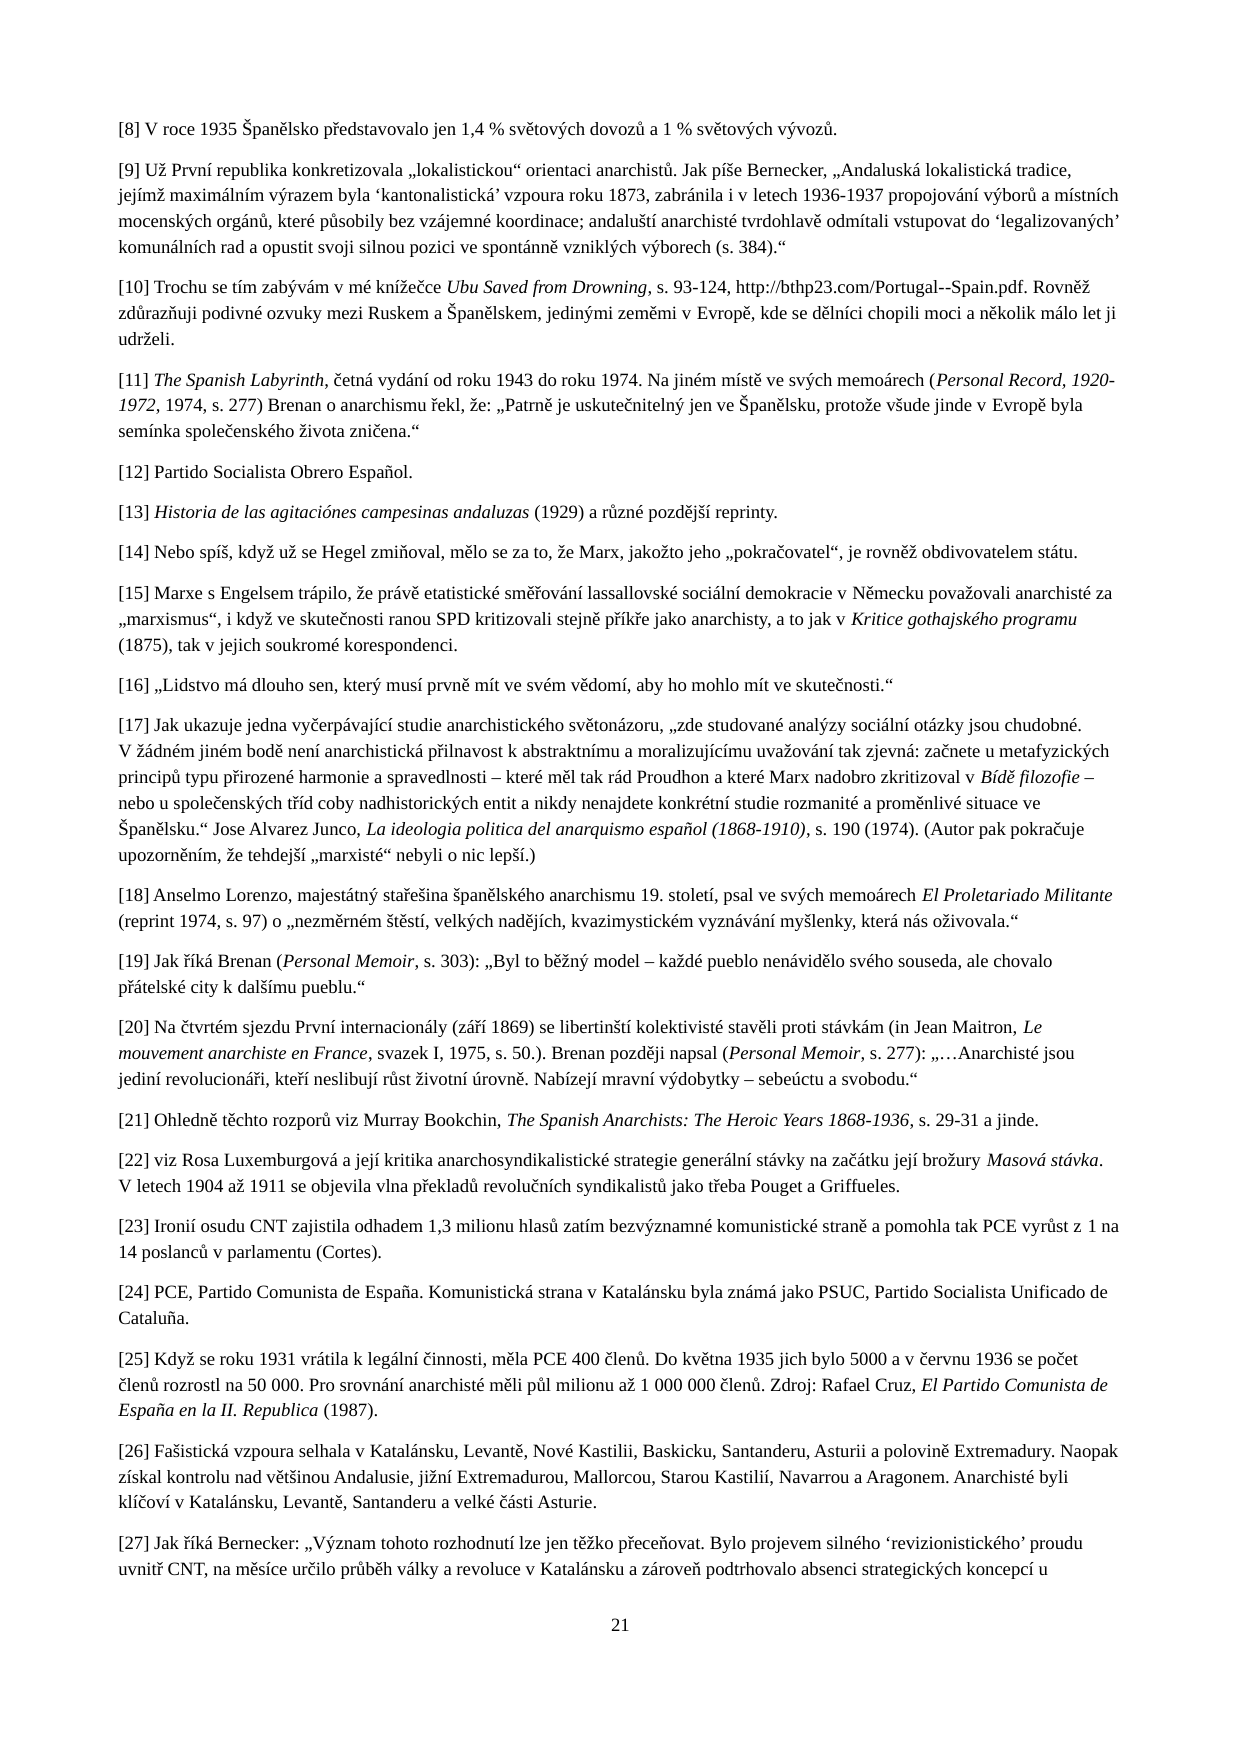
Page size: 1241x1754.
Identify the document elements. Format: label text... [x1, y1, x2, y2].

text [11] The Spanish Labyrinth, četná vydání od roku 1943 do roku 1974. Na jiném místě ve svých memoárech (Personal Record, 1920-1972, 1974, s. 277) Brenan o anarchismu řekl, že: „Patrně je uskutečnitelný jen ve Španělsku, protože všude jinde v Evropě byla semínka společenského života zničena.“ [118, 368, 1122, 442]
text [19] Jak říká Brenan (Personal Memoir, s. 303): „Byl to běžný model – každé pueblo nenávidělo svého souseda, ale chovalo přátelské city k dalšímu pueblu.“ [118, 950, 1122, 998]
text [8] V roce 1935 Španělsko představovalo jen 1,4 % světových dovozů a 1 % světových vývozů. [118, 118, 1122, 140]
text [23] Ironií osudu CNT zajistila odhadem 1,3 milionu hlasů zatím bezvýznamné komunistické straně a pomohla tak PCE vyrůst z 1 na 14 poslanců v parlamentu (Cortes). [118, 1215, 1122, 1263]
text [22] viz Rosa Luxemburgová a její kritika anarchosyndikalistické strategie generální stávky na začátku její brožury Masová stávka. V letech 1904 až 1911 se objevila vlna překladů revolučních syndikalistů jako třeba Pouget a Griffueles. [118, 1149, 1122, 1196]
text [26] Fašistická vzpoura selhala v Katalánsku, Levantě, Nové Kastilii, Baskicku, Santanderu, Asturii a polovině Extremadury. Naopak získal kontrolu nad většinou Andalusie, jižní Extremadurou, Mallorcou, Starou Kastilií, Navarrou a Aragonem. Anarchisté byli klíčoví v Katalánsku, Levantě, Santanderu a velké části Asturie. [118, 1440, 1122, 1513]
text [27] Jak říká Bernecker: „Význam tohoto rozhodnutí lze jen těžko přeceňovat. Bylo projevem silného ‘revizionistického’ proudu uvnitř CNT, na měsíce určilo průběh války a revoluce v Katalánsku a zároveň podtrhovalo absenci strategických koncepcí u [118, 1532, 1122, 1579]
text [12] Partido Socialista Obrero Español. [118, 461, 1122, 482]
text [20] Na čtvrtém sjezdu První internacionály (září 1869) se libertinští kolektivisté stavěli proti stávkám (in Jean Maitron, Le mouvement anarchiste en France, svazek I, 1975, s. 50.). Brenan později napsal (Personal Memoir, s. 277): „…Anarchisté jsou jediní revolucionáři, kteří neslibují růst životní úrovně. Nabízejí mravní výdobytky – sebeúctu a svobodu.“ [118, 1016, 1122, 1090]
text [14] Nebo spíš, když už se Hegel zmiňoval, mělo se za to, že Marx, jakožto jeho „pokračovatel“, je rovněž obdivovatelem státu. [118, 541, 1122, 563]
text [10] Trochu se tím zabývám v mé knížečce Ubu Saved from Drowning, s. 93-124, http://bthp23.com/Portugal-­‐Spain.pdf. Rovněž zdůrazňuji podivné ozvuky mezi Ruskem a Španělskem, jedinými zeměmi v Evropě, kde se dělníci chopili moci a několik málo let ji udrželi. [118, 276, 1122, 350]
text [24] PCE, Partido Comunista de España. Komunistická strana v Katalánsku byla známá jako PSUC, Partido Socialista Unificado de Cataluña. [118, 1281, 1122, 1329]
text [17] Jak ukazuje jedna vyčerpávající studie anarchistického světonázoru, „zde studované analýzy sociální otázky jsou chudobné. V žádném jiném bodě není anarchistická přilnavost k abstraktnímu a moralizujícímu uvažování tak zjevná: začnete u metafyzických principů typu přirozené harmonie a spravedlnosti – které měl tak rád Proudhon a které Marx nadobro zkritizoval v Bídě filozofie – nebo u společenských tříd coby nadhistorických entit a nikdy nenajdete konkrétní studie rozmanité a proměnlivé situace ve Španělsku.“ Jose Alvarez Junco, La ideologia politica del anarquismo español (1868-1910), s. 190 (1974). (Autor pak pokračuje upozorněním, že tehdejší „marxisté“ nebyli o nic lepší.) [118, 714, 1122, 865]
text [15] Marxe s Engelsem trápilo, že právě etatistické směřování lassallovské sociální demokracie v Německu považovali anarchisté za „marxismus“, i když ve skutečnosti ranou SPD kritizovali stejně příkře jako anarchisty, a to jak v Kritice gothajského programu (1875), tak v jejich soukromé korespondenci. [118, 582, 1122, 655]
text [25] Když se roku 1931 vrátila k legální činnosti, měla PCE 400 členů. Do května 1935 jich bylo 5000 a v červnu 1936 se počet členů rozrostl na 50 000. Pro srovnání anarchisté měli půl milionu až 1 000 000 členů. Zdroj: Rafael Cruz, El Partido Comunista de España en la II. Republica (1987). [118, 1348, 1122, 1421]
text [18] Anselmo Lorenzo, majestátný stařešina španělského anarchismu 19. století, psal ve svých memoárech El Proletariado Militante (reprint 1974, s. 97) o „nezměrném štěstí, velkých nadějích, kvazimystickém vyznávání myšlenky, která nás oživovala.“ [118, 884, 1122, 931]
text [13] Historia de las agitaciónes campesinas andaluzas (1929) a různé pozdější reprinty. [118, 501, 1122, 523]
text [16] „Lidstvo má dlouho sen, který musí prvně mít ve svém vědomí, aby ho mohlo mít ve skutečnosti.“ [118, 674, 1122, 696]
text [9] Už První republika konkretizovala „lokalistickou“ orientaci anarchistů. Jak píše Bernecker, „Andaluská lokalistická tradice, jejímž maximálním výrazem byla ‘kantonalistická’ vzpoura roku 1873, zabránila i v letech 1936-1937 propojování výborů a místních mocenských orgánů, které působily bez vzájemné koordinace; andaluští anarchisté tvrdohlavě odmítali vstupovat do ‘legalizovaných’ komunálních rad a opustit svoji silnou pozici ve spontánně vzniklých výborech (s. 384).“ [118, 158, 1122, 258]
text [21] Ohledně těchto rozporů viz Murray Bookchin, The Spanish Anarchists: The Heroic Years 1868-1936, s. 29-31 a jinde. [118, 1108, 1122, 1130]
